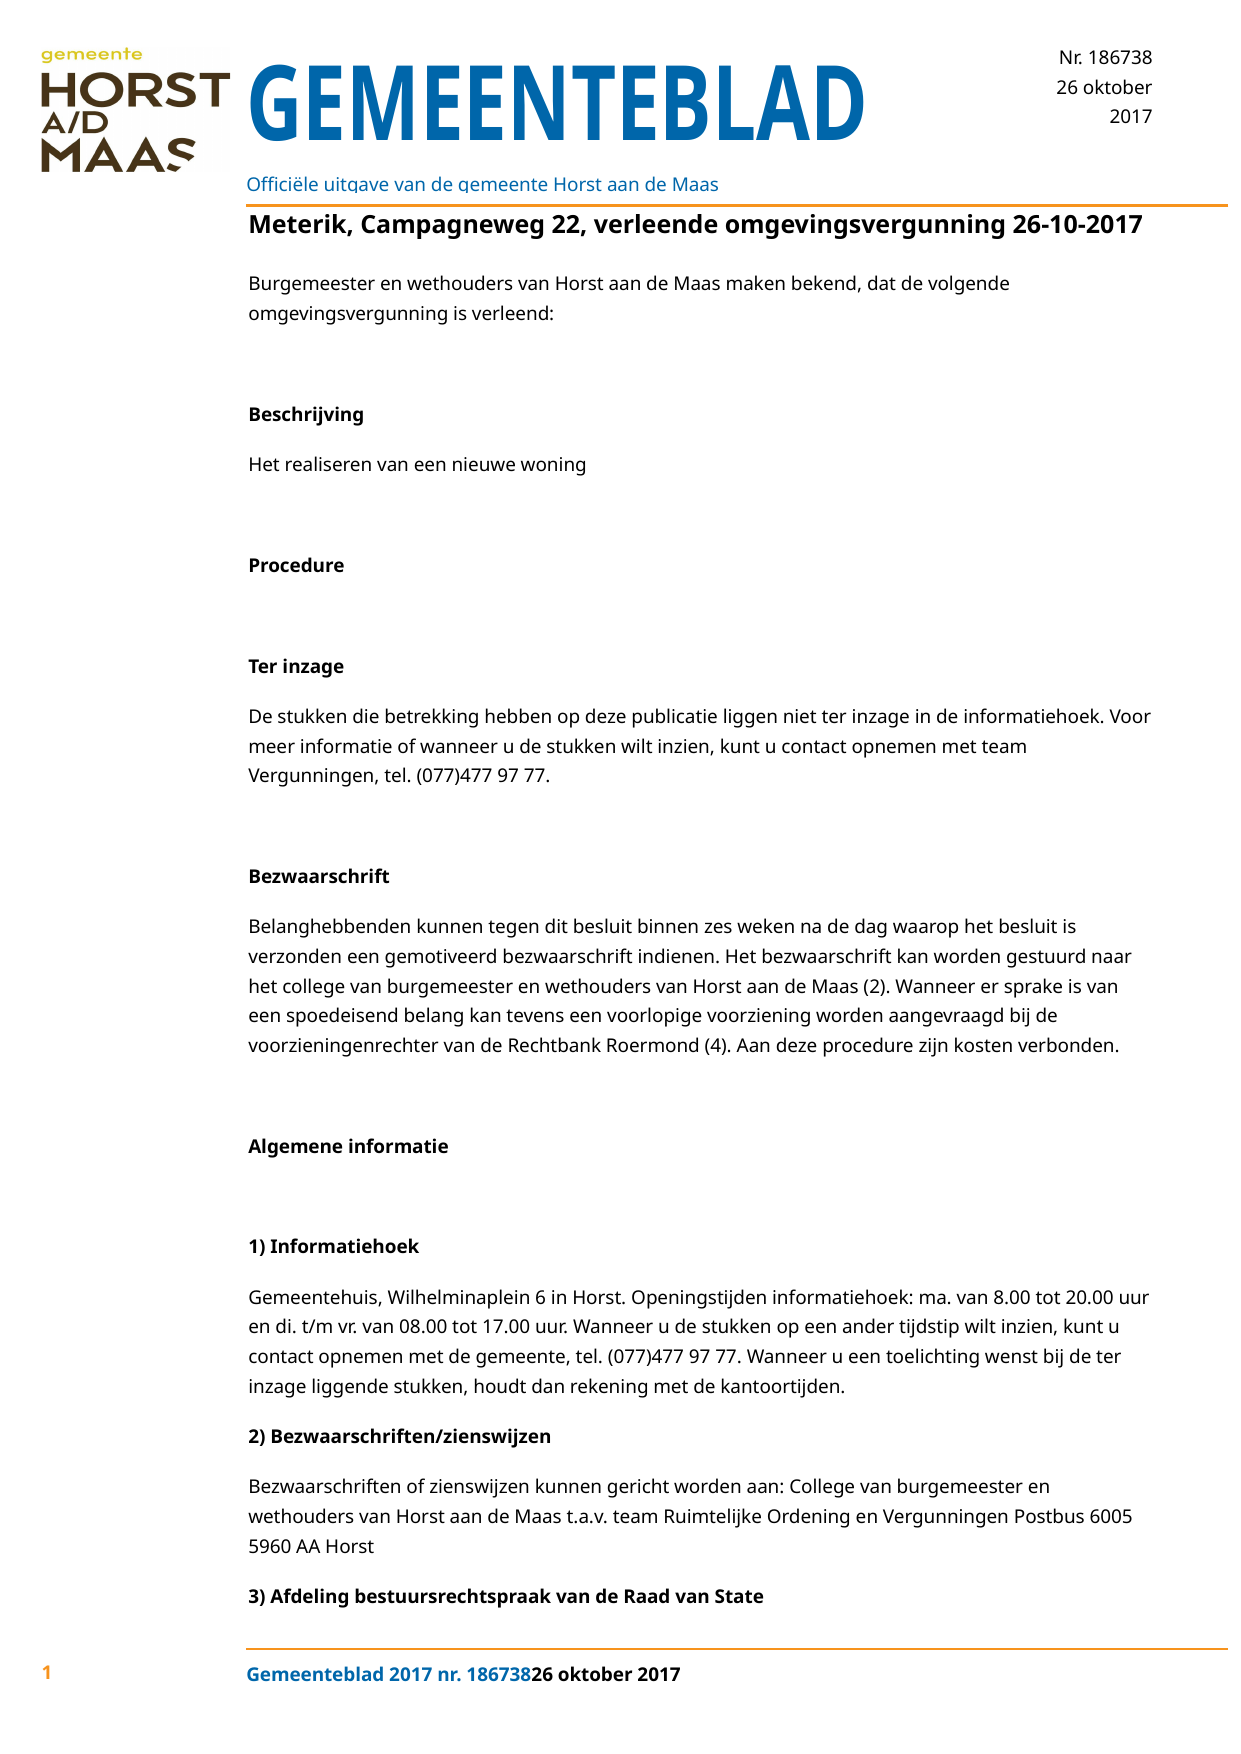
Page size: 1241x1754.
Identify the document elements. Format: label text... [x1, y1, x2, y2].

text Algemene informatie [248, 1133, 1152, 1158]
text Bezwaarschrift [248, 863, 1152, 889]
text Procedure [248, 552, 1152, 578]
text Gemeentehuis, Wilhelminaplein 6 in Horst. Openingstijden informatiehoek: ma. van 8.00 tot 20.00 uur en di. t/m vr. van 08.00 tot 17.00 uur. Wanneer u de stukken op een ander tijdstip wilt inzien, kunt u contact opnemen met de gemeente, tel. (077)477 97 77. Wanneer u een toelichting wenst bij de ter inzage liggende stukken, houdt dan rekening met de kantoortijden. [248, 1284, 1152, 1398]
picture [41, 47, 231, 172]
text 1) Informatiehoek [248, 1234, 1152, 1259]
text Meterik, Campagneweg 22, verleende omgevingsvergunning 26-10-2017 [248, 207, 1152, 241]
text Beschrijving [248, 401, 1152, 426]
text Belanghebbenden kunnen tegen dit besluit binnen zes weken na de dag waarop het besluit is verzonden een gemotiveerd bezwaarschrift indienen. Het bezwaarschrift kan worden gestuurd naar het college van burgemeester en wethouders van Horst aan de Maas (2). Wanneer er sprake is van een spoedeisend belang kan tevens een voorlopige voorziening worden aangevraagd bij de voorzieningenrechter van de Rechtbank Roermond (4). Aan deze procedure zijn kosten verbonden. [248, 914, 1152, 1058]
text Burgemeester en wethouders van Horst aan de Maas maken bekend, dat de volgende omgevingsvergunning is verleend: [248, 270, 1152, 326]
text Ter inzage [248, 653, 1152, 678]
text Bezwaarschriften of zienswijzen kunnen gericht worden aan: College van burgemeester en wethouders van Horst aan de Maas t.a.v. team Ruimtelijke Ordening en Vergunningen Postbus 6005 5960 AA Horst [248, 1474, 1152, 1558]
text 3) Afdeling bestuursrechtspraak van de Raad van State [248, 1583, 1152, 1609]
text 2) Bezwaarschriften/zienswijzen [248, 1423, 1152, 1449]
text Het realiseren van een nieuwe woning [248, 451, 1152, 477]
text De stukken die betrekking hebben op deze publicatie liggen niet ter inzage in de informatiehoek. Voor meer informatie of wanneer u de stukken wilt inzien, kunt u contact opnemen met team Vergunningen, tel. (077)477 97 77. [248, 703, 1152, 788]
